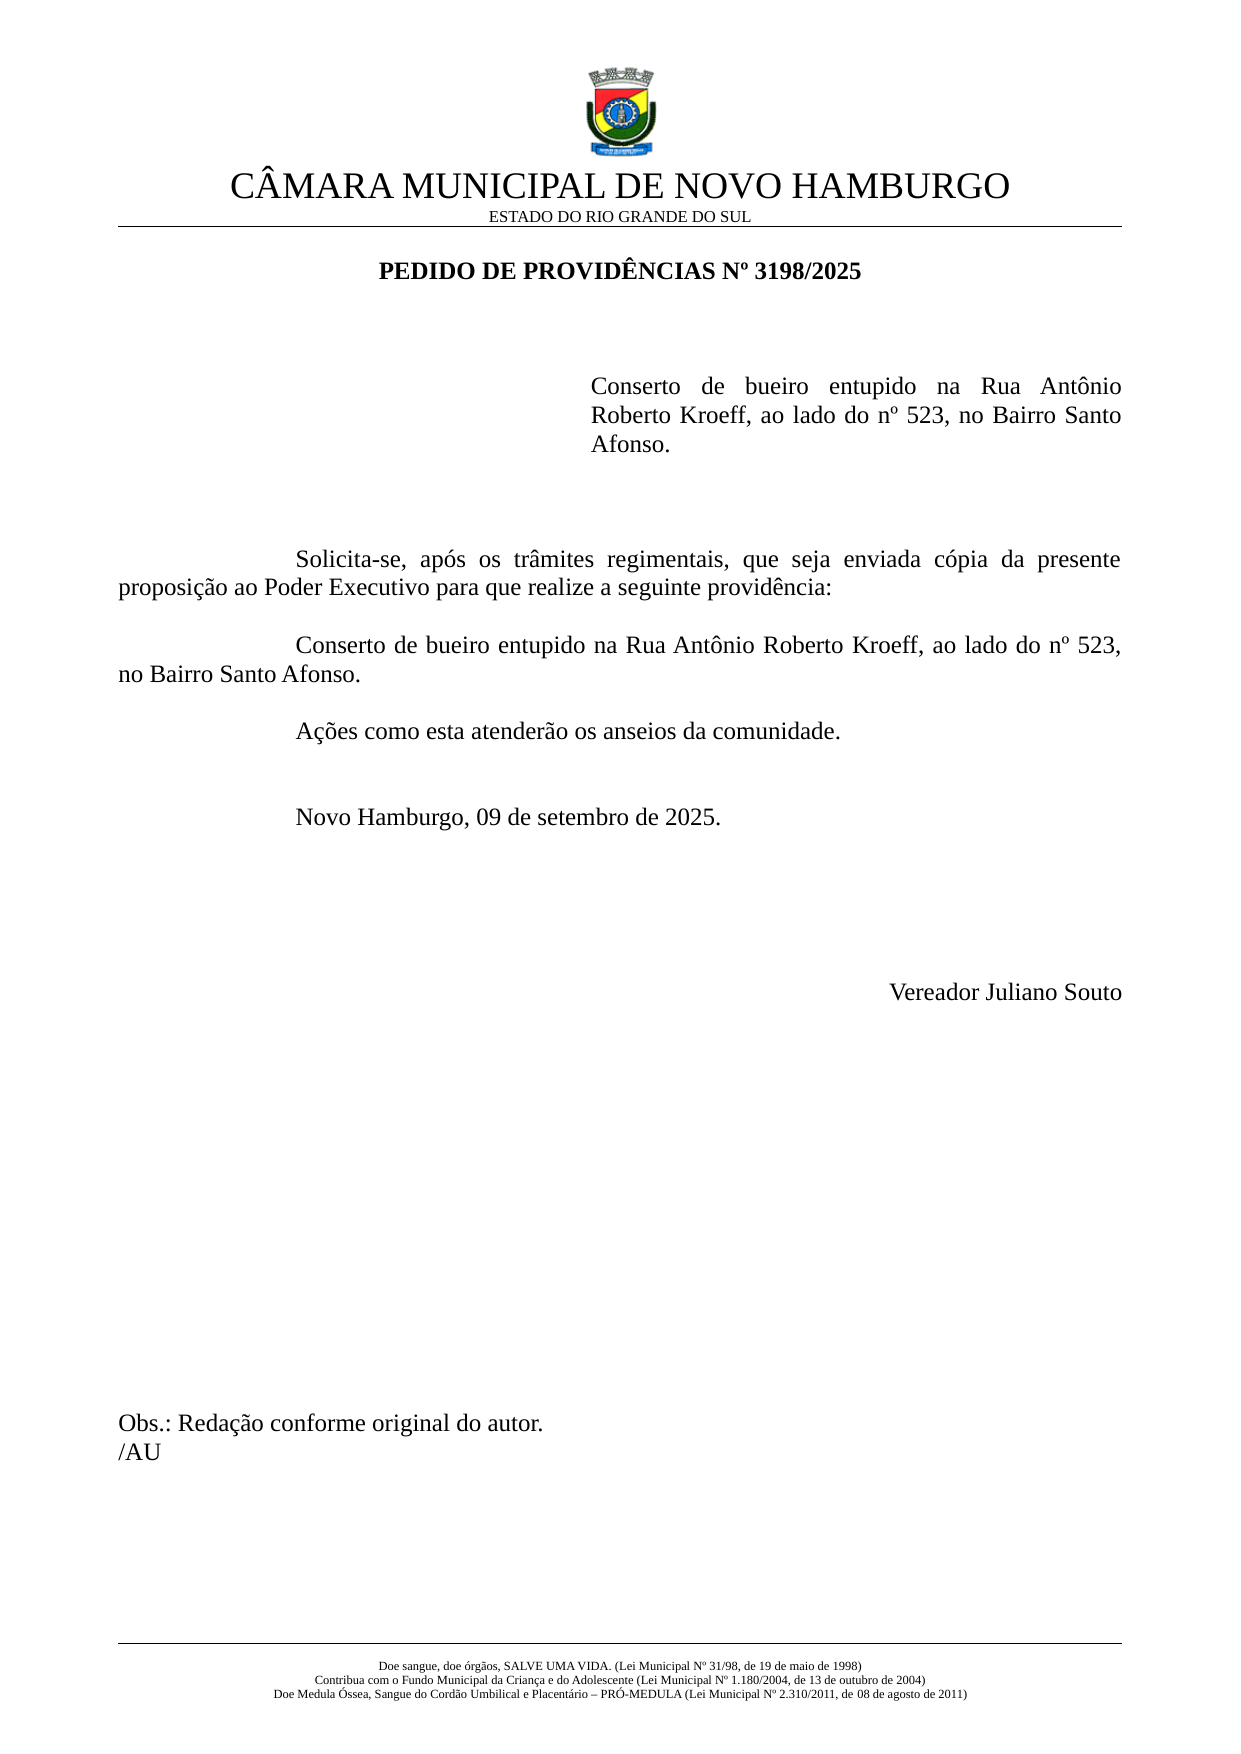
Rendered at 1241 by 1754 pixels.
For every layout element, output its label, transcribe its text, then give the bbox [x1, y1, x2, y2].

text Conserto de bueiro entupido na Rua Antônio Roberto Kroeff, ao lado do nº 523, no Bairro Santo Afonso. [118, 630, 1122, 687]
text Solicita-se, após os trâmites regimentais, que seja enviada cópia da presente proposição ao Poder Executivo para que realize a seguinte providência: [118, 544, 1122, 601]
text /AU [118, 1437, 1122, 1466]
text Novo Hamburgo, 09 de setembro de 2025. [118, 802, 1122, 831]
text PEDIDO DE PROVIDÊNCIAS Nº 3198/2025 [118, 256, 1122, 285]
text Vereador Juliano Souto [591, 977, 1122, 1006]
text Obs.: Redação conforme original do autor. [118, 1408, 1122, 1437]
picture [580, 60, 660, 161]
text Ações como esta atenderão os anseios da comunidade. [118, 716, 1122, 745]
text Conserto de bueiro entupido na Rua Antônio Roberto Kroeff, ao lado do nº 523, no Bairro Santo Afonso. [591, 371, 1122, 457]
